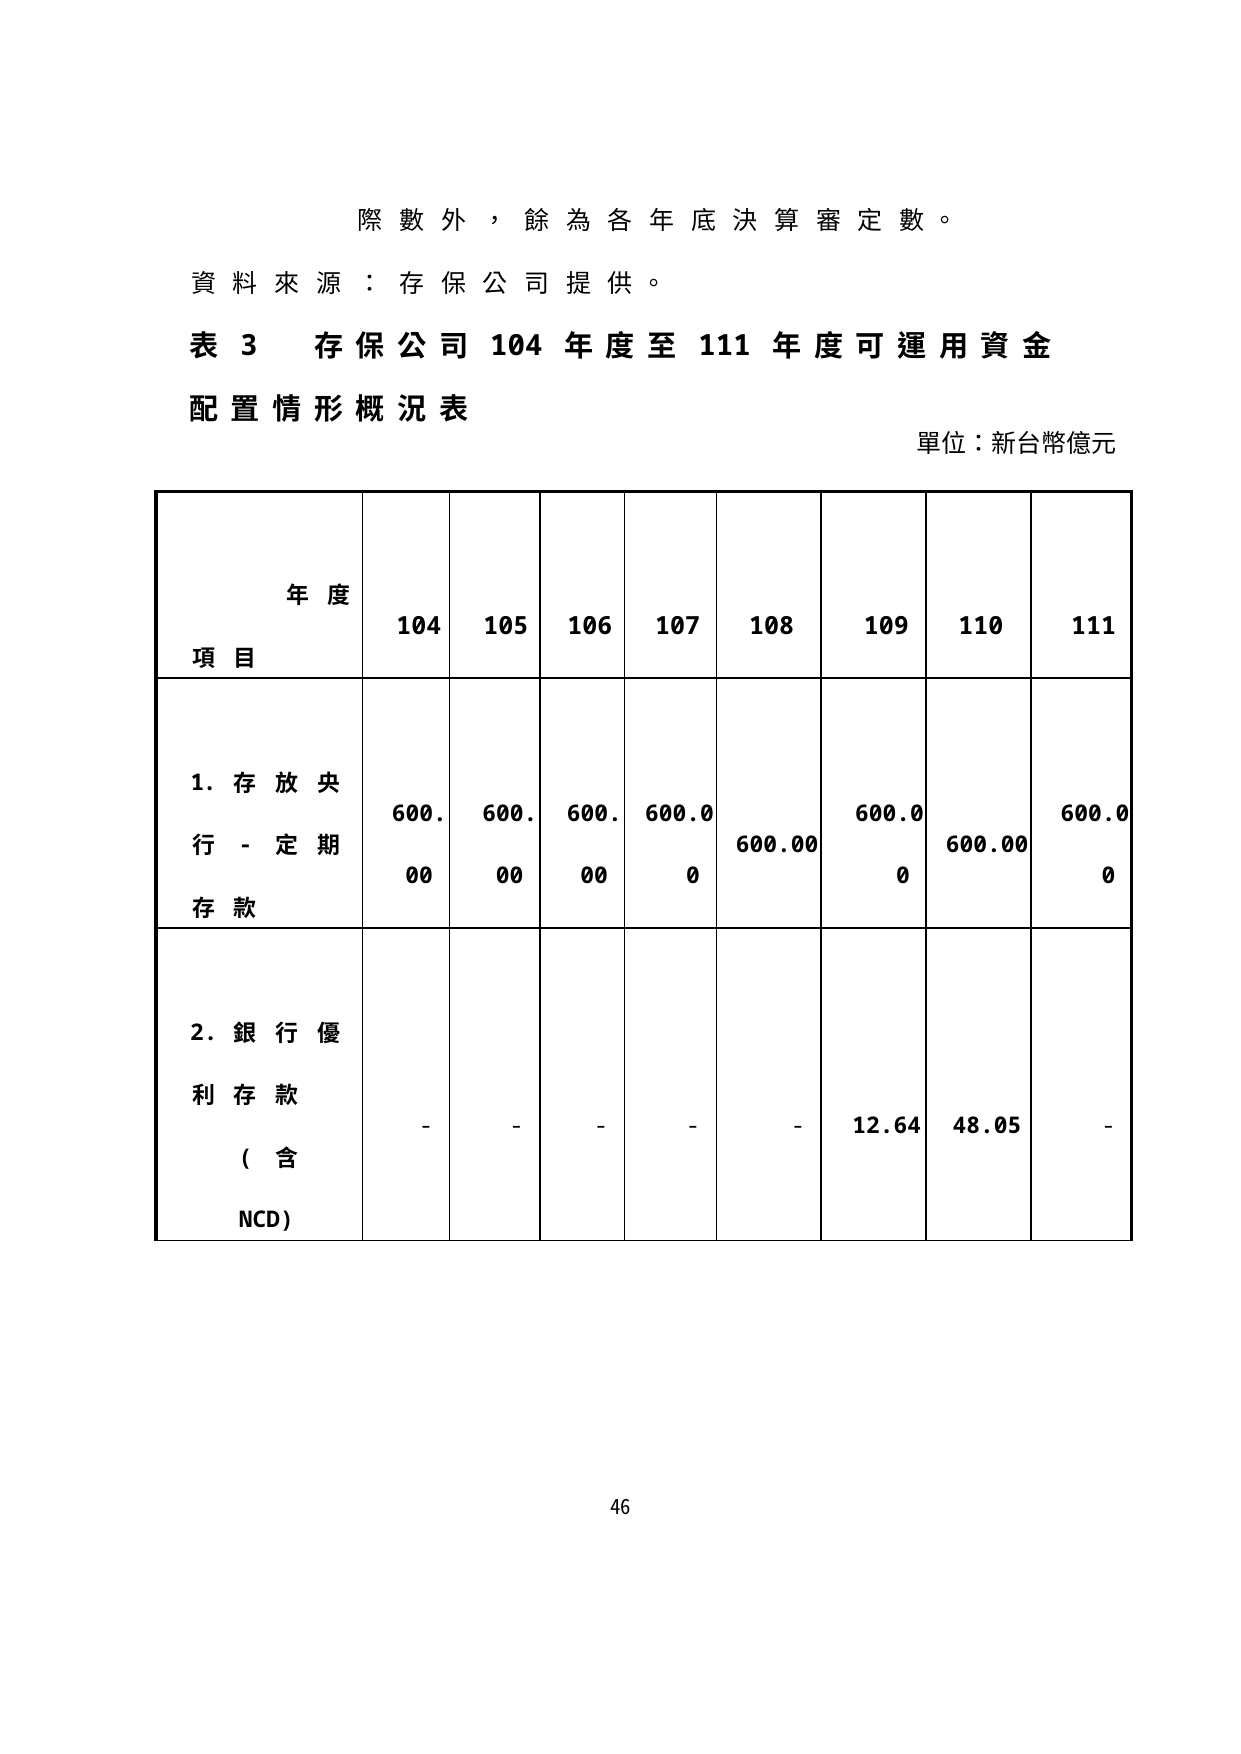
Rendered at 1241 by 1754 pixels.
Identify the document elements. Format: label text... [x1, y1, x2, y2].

table_cell - [541, 929, 624, 1240]
table_header 104 [363, 493, 449, 677]
table_header 105 [450, 493, 539, 677]
text 表3 存保公司104年度至111年度可運用資金配置情形概況表 [153, 302, 1087, 427]
text 單位：新台幣億元 [183, 427, 1117, 458]
table_cell - [450, 929, 539, 1240]
table_cell 600.00 [625, 679, 716, 927]
table_cell 600.00 [927, 679, 1030, 927]
table_cell - [717, 929, 820, 1240]
table_cell 600.00 [717, 679, 820, 927]
text 資料來源：存保公司提供。 [183, 240, 1058, 302]
table_cell 12.64 [822, 929, 925, 1240]
table_header 109 [822, 493, 925, 677]
table_header 111 [1032, 493, 1130, 677]
table_header 108 [717, 493, 820, 677]
table_header 106 [541, 493, 624, 677]
table_cell - [363, 929, 449, 1240]
table_cell 600.00 [450, 679, 539, 927]
table_cell - [1032, 929, 1130, 1240]
table_cell 600.00 [541, 679, 624, 927]
table_cell 600.00 [1032, 679, 1130, 927]
table_cell 600.00 [822, 679, 925, 927]
table_header 年度 項目 [158, 493, 362, 677]
table_header 107 [625, 493, 716, 677]
table_cell 600.00 [363, 679, 449, 927]
table_cell 2.銀行優利存款 (含NCD) [158, 929, 362, 1240]
text 際數外，餘為各年底決算審定數。 [183, 177, 1058, 240]
table_cell 48.05 [927, 929, 1030, 1240]
table_cell - [625, 929, 716, 1240]
table_header 110 [927, 493, 1030, 677]
table_cell 1.存放央行-定期存款 [158, 679, 362, 927]
